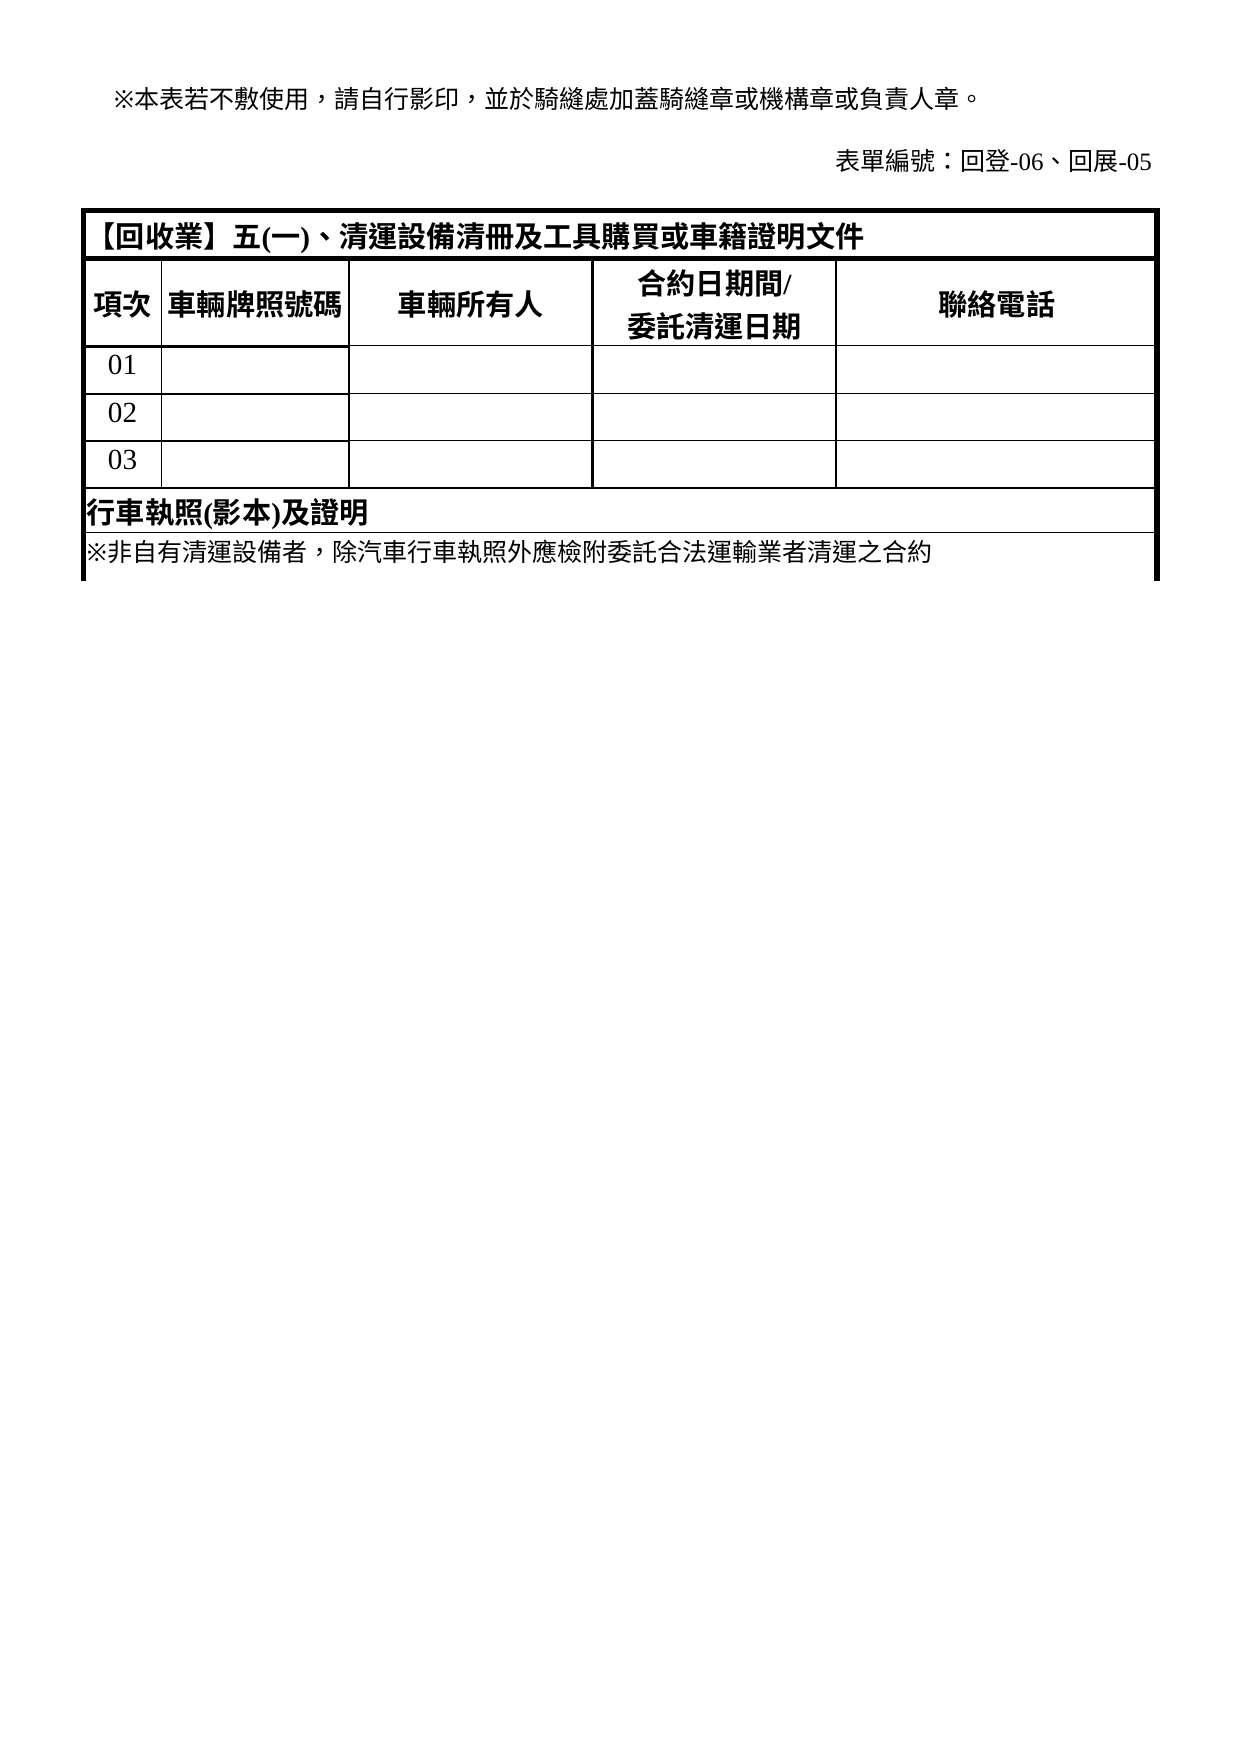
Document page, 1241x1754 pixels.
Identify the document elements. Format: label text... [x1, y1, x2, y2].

table_cell [162, 348, 348, 393]
table_cell [594, 346, 835, 393]
table_cell [837, 346, 1154, 393]
table_cell [837, 441, 1154, 487]
table_cell 合約日期間/ 委託清運日期 [594, 261, 835, 345]
table_cell [162, 442, 348, 487]
table_cell 行車執照(影本)及證明 [86, 489, 1154, 532]
table_cell 項次 [86, 261, 161, 345]
table_cell [350, 394, 591, 440]
text ※本表若不敷使用，請自行影印，並於騎縫處加蓋騎縫章或機構章或負責人章。 [114, 83, 1152, 114]
table_cell 01 [86, 348, 161, 393]
table_header 【回收業】五(一)、清運設備清冊及工具購買或車籍證明文件 [86, 213, 1154, 256]
table_cell 02 [86, 395, 161, 440]
table_cell [837, 394, 1154, 440]
table_cell 03 [86, 442, 161, 487]
table_cell [594, 441, 835, 487]
table_cell 車輛所有人 [350, 261, 591, 345]
table_cell 聯絡電話 [837, 261, 1154, 345]
table_cell [350, 441, 591, 487]
table_cell [350, 346, 591, 393]
table_cell [594, 394, 835, 440]
table_cell ※非自有清運設備者，除汽車行車執照外應檢附委託合法運輸業者清運之合約 [86, 533, 1154, 581]
table_cell [162, 395, 348, 440]
table_cell 車輛牌照號碼 [162, 261, 348, 345]
text 表單編號：回登-06、回展-05 [114, 146, 1152, 177]
